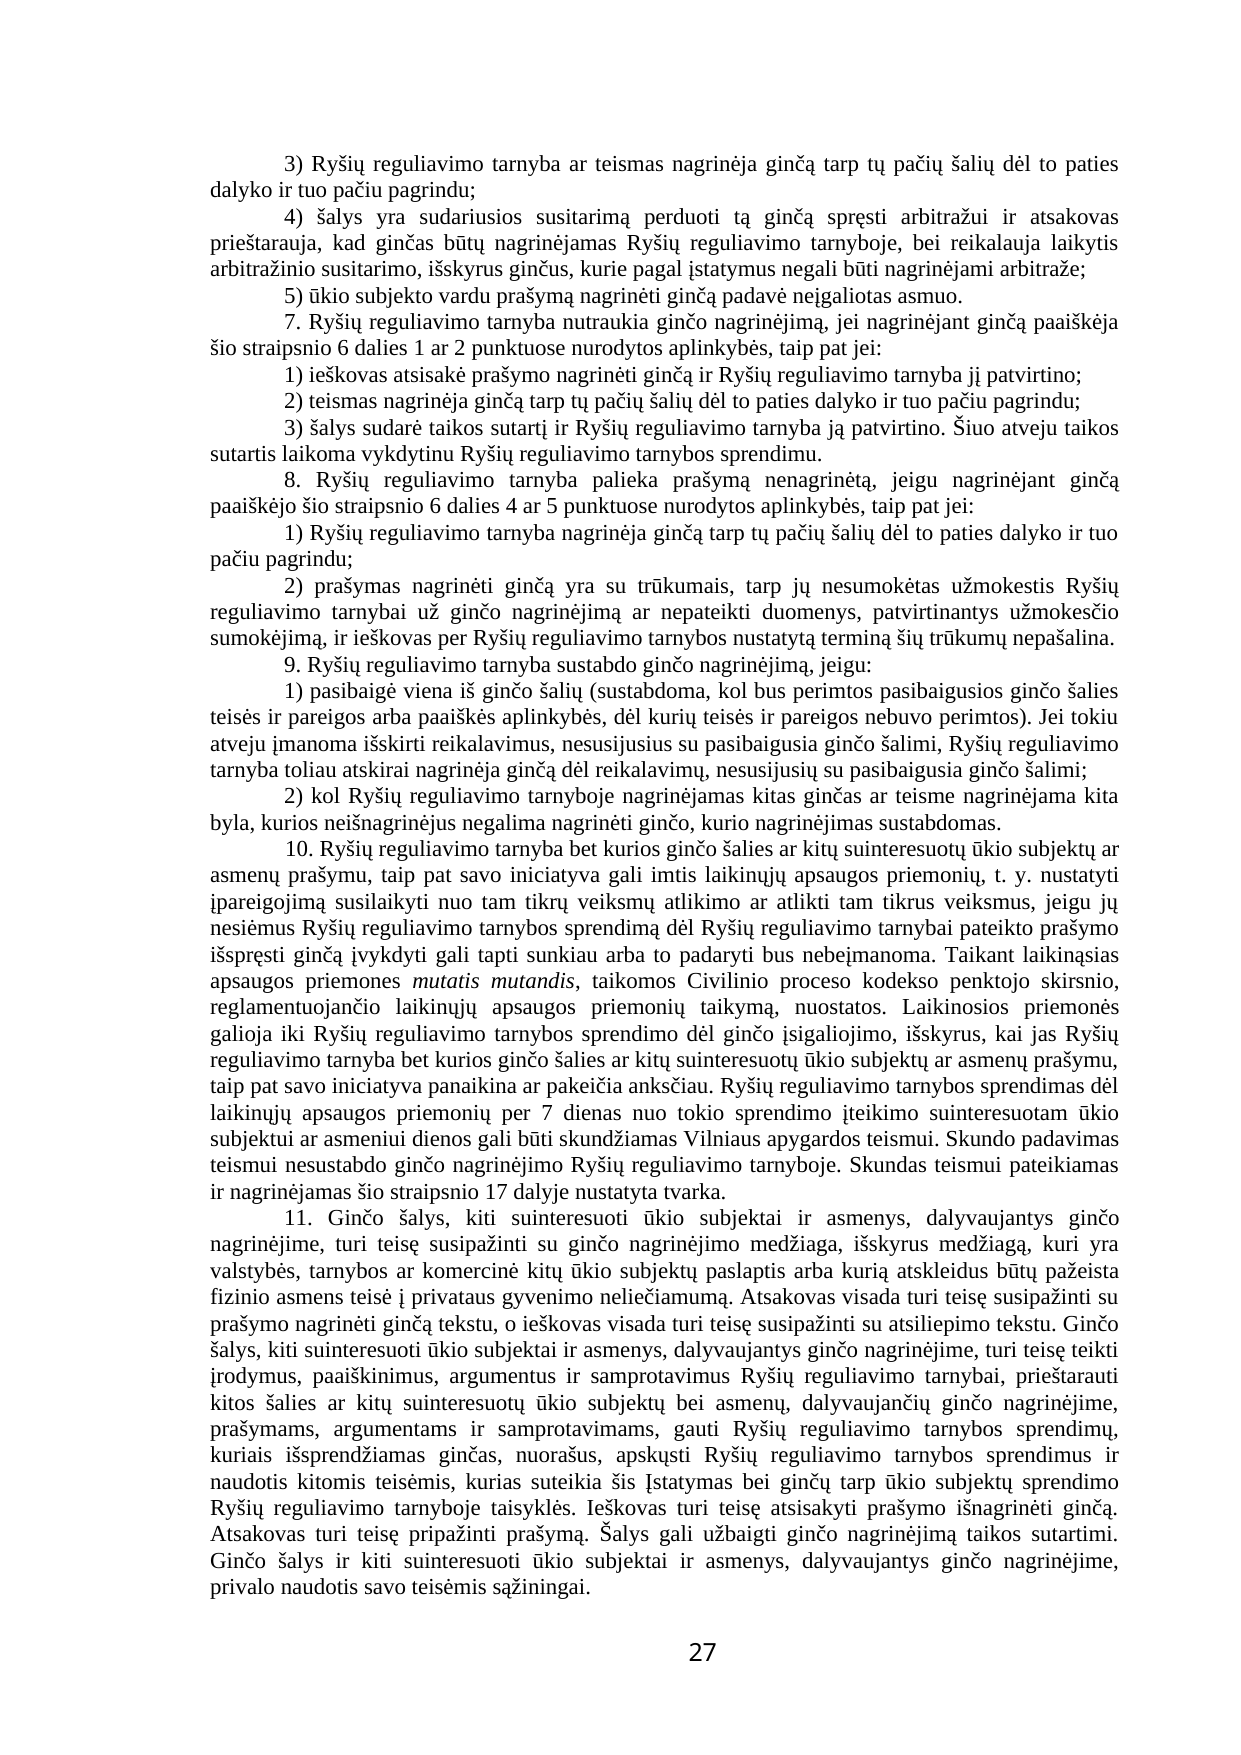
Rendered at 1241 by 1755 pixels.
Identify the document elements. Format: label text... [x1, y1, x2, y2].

text 3) šalys sudarė taikos sutartį ir Ryšių reguliavimo tarnyba ją patvirtino. Šiuo atveju taikos sutartis laikoma vykdytinu Ryšių reguliavimo tarnybos sprendimu. [210, 413, 1120, 466]
text 7. Ryšių reguliavimo tarnyba nutraukia ginčo nagrinėjimą, jei nagrinėjant ginčą paaiškėja šio straipsnio 6 dalies 1 ar 2 punktuose nurodytos aplinkybės, taip pat jei: [210, 308, 1120, 361]
text 5) ūkio subjekto vardu prašymą nagrinėti ginčą padavė neįgaliotas asmuo. [210, 282, 1120, 308]
text 11. Ginčo šalys, kiti suinteresuoti ūkio subjektai ir asmenys, dalyvaujantys ginčo nagrinėjime, turi teisę susipažinti su ginčo nagrinėjimo medžiaga, išskyrus medžiagą, kuri yra valstybės, tarnybos ar komercinė kitų ūkio subjektų paslaptis arba kurią atskleidus būtų pažeista fizinio asmens teisė į privataus gyvenimo neliečiamumą. Atsakovas visada turi teisę susipažinti su prašymo nagrinėti ginčą tekstu, o ieškovas visada turi teisę susipažinti su atsiliepimo tekstu. Ginčo šalys, kiti suinteresuoti ūkio subjektai ir asmenys, dalyvaujantys ginčo nagrinėjime, turi teisę teikti įrodymus, paaiškinimus, argumentus ir samprotavimus Ryšių reguliavimo tarnybai, prieštarauti kitos šalies ar kitų suinteresuotų ūkio subjektų bei asmenų, dalyvaujančių ginčo nagrinėjime, prašymams, argumentams ir samprotavimams, gauti Ryšių reguliavimo tarnybos sprendimų, kuriais išsprendžiamas ginčas, nuorašus, apskųsti Ryšių reguliavimo tarnybos sprendimus ir naudotis kitomis teisėmis, kurias suteikia šis Įstatymas bei ginčų tarp ūkio subjektų sprendimo Ryšių reguliavimo tarnyboje taisyklės. Ieškovas turi teisę atsisakyti prašymo išnagrinėti ginčą. Atsakovas turi teisę pripažinti prašymą. Šalys gali užbaigti ginčo nagrinėjimą taikos sutartimi. Ginčo šalys ir kiti suinteresuoti ūkio subjektai ir asmenys, dalyvaujantys ginčo nagrinėjime, privalo naudotis savo teisėmis sąžiningai. [210, 1204, 1120, 1599]
text 10. Ryšių reguliavimo tarnyba bet kurios ginčo šalies ar kitų suinteresuotų ūkio subjektų ar asmenų prašymu, taip pat savo iniciatyva gali imtis laikinųjų apsaugos priemonių, t. y. nustatyti įpareigojimą susilaikyti nuo tam tikrų veiksmų atlikimo ar atlikti tam tikrus veiksmus, jeigu jų nesiėmus Ryšių reguliavimo tarnybos sprendimą dėl Ryšių reguliavimo tarnybai pateikto prašymo išspręsti ginčą įvykdyti gali tapti sunkiau arba to padaryti bus nebeįmanoma. Taikant laikinąsias apsaugos priemones mutatis mutandis, taikomos Civilinio proceso kodekso penktojo skirsnio, reglamentuojančio laikinųjų apsaugos priemonių taikymą, nuostatos. Laikinosios priemonės galioja iki Ryšių reguliavimo tarnybos sprendimo dėl ginčo įsigaliojimo, išskyrus, kai jas Ryšių reguliavimo tarnyba bet kurios ginčo šalies ar kitų suinteresuotų ūkio subjektų ar asmenų prašymu, taip pat savo iniciatyva panaikina ar pakeičia anksčiau. Ryšių reguliavimo tarnybos sprendimas dėl laikinųjų apsaugos priemonių per 7 dienas nuo tokio sprendimo įteikimo suinteresuotam ūkio subjektui ar asmeniui dienos gali būti skundžiamas Vilniaus apygardos teismui. Skundo padavimas teismui nesustabdo ginčo nagrinėjimo Ryšių reguliavimo tarnyboje. Skundas teismui pateikiamas ir nagrinėjamas šio straipsnio 17 dalyje nustatyta tvarka. [210, 835, 1120, 1204]
text 3) Ryšių reguliavimo tarnyba ar teismas nagrinėja ginčą tarp tų pačių šalių dėl to paties dalyko ir tuo pačiu pagrindu; [210, 150, 1120, 203]
text 2) kol Ryšių reguliavimo tarnyboje nagrinėjamas kitas ginčas ar teisme nagrinėjama kita byla, kurios neišnagrinėjus negalima nagrinėti ginčo, kurio nagrinėjimas sustabdomas. [210, 782, 1120, 835]
text 8. Ryšių reguliavimo tarnyba palieka prašymą nenagrinėtą, jeigu nagrinėjant ginčą paaiškėjo šio straipsnio 6 dalies 4 ar 5 punktuose nurodytos aplinkybės, taip pat jei: [210, 466, 1120, 519]
text 9. Ryšių reguliavimo tarnyba sustabdo ginčo nagrinėjimą, jeigu: [210, 651, 1120, 677]
text 2) teismas nagrinėja ginčą tarp tų pačių šalių dėl to paties dalyko ir tuo pačiu pagrindu; [210, 387, 1120, 413]
text 1) pasibaigė viena iš ginčo šalių (sustabdoma, kol bus perimtos pasibaigusios ginčo šalies teisės ir pareigos arba paaiškės aplinkybės, dėl kurių teisės ir pareigos nebuvo perimtos). Jei tokiu atveju įmanoma išskirti reikalavimus, nesusijusius su pasibaigusia ginčo šalimi, Ryšių reguliavimo tarnyba toliau atskirai nagrinėja ginčą dėl reikalavimų, nesusijusių su pasibaigusia ginčo šalimi; [210, 677, 1120, 782]
text 1) ieškovas atsisakė prašymo nagrinėti ginčą ir Ryšių reguliavimo tarnyba jį patvirtino; [210, 361, 1120, 387]
text 1) Ryšių reguliavimo tarnyba nagrinėja ginčą tarp tų pačių šalių dėl to paties dalyko ir tuo pačiu pagrindu; [210, 519, 1120, 572]
text 2) prašymas nagrinėti ginčą yra su trūkumais, tarp jų nesumokėtas užmokestis Ryšių reguliavimo tarnybai už ginčo nagrinėjimą ar nepateikti duomenys, patvirtinantys užmokesčio sumokėjimą, ir ieškovas per Ryšių reguliavimo tarnybos nustatytą terminą šių trūkumų nepašalina. [210, 572, 1120, 651]
text 4) šalys yra sudariusios susitarimą perduoti tą ginčą spręsti arbitražui ir atsakovas prieštarauja, kad ginčas būtų nagrinėjamas Ryšių reguliavimo tarnyboje, bei reikalauja laikytis arbitražinio susitarimo, išskyrus ginčus, kurie pagal įstatymus negali būti nagrinėjami arbitraže; [210, 203, 1120, 282]
